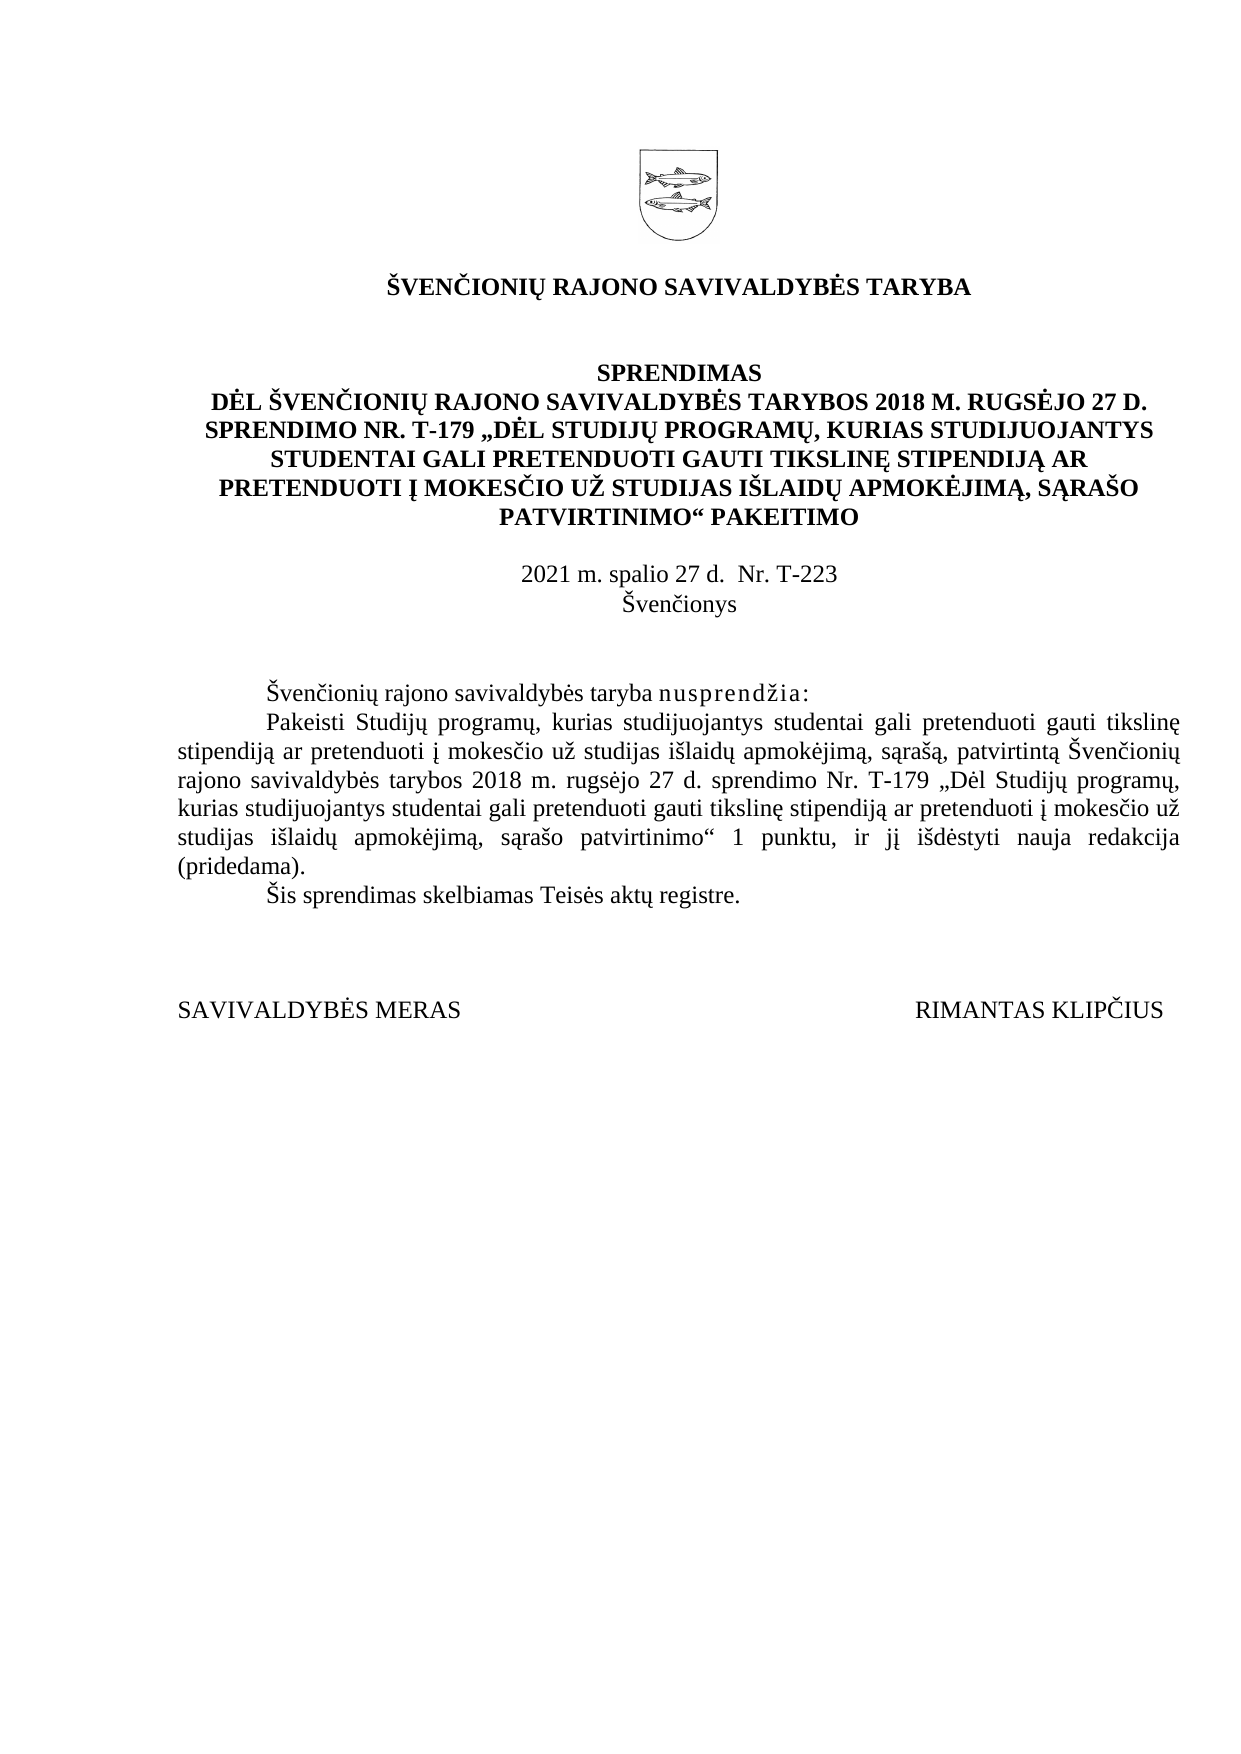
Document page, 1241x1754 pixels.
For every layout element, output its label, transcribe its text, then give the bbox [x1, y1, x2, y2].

text SAVIVALDYBĖS MERAS RIMANTAS KLIPČIUS [177, 995, 1181, 1023]
text Švenčionys [177, 589, 1181, 618]
text Pakeisti Studijų programų, kurias studijuojantys studentai gali pretenduoti gauti tikslinę stipendiją ar pretenduoti į mokesčio už studijas išlaidų apmokėjimą, sąrašą, patvirtintą Švenčionių rajono savivaldybės tarybos 2018 m. rugsėjo 27 d. sprendimo Nr. T-179 „Dėl Studijų programų, kurias studijuojantys studentai gali pretenduoti gauti tikslinę stipendiją ar pretenduoti į mokesčio už studijas išlaidų apmokėjimą, sąrašo patvirtinimo“ 1 punktu, ir jį išdėstyti nauja redakcija (pridedama). [177, 707, 1181, 880]
text Švenčionių rajono savivaldybės taryba nusprendžia: [177, 678, 1181, 707]
text SPRENDIMAS [177, 358, 1181, 387]
text Šis sprendimas skelbiamas Teisės aktų registre. [177, 880, 1181, 908]
text ŠVENČIONIŲ RAJONO SAVIVALDYBĖS TARYBA [177, 272, 1181, 301]
text 2021 m. spalio 27 d. Nr. T-223 [177, 559, 1181, 588]
text DĖL ŠVENČIONIŲ RAJONO SAVIVALDYBĖS TARYBOS 2018 M. RUGSĖJO 27 D. SPRENDIMO NR. T-179 „DĖL STUDIJŲ PROGRAMŲ, kurias studijuojantys studentai gali pretenduoti gauti tikslinę stipendiją ar pretenduoti į mokesčio už studijas išlaidų apmokėjimą, SĄRAŠO PATVIRTINIMO“ PAKEITIMO [177, 387, 1181, 531]
